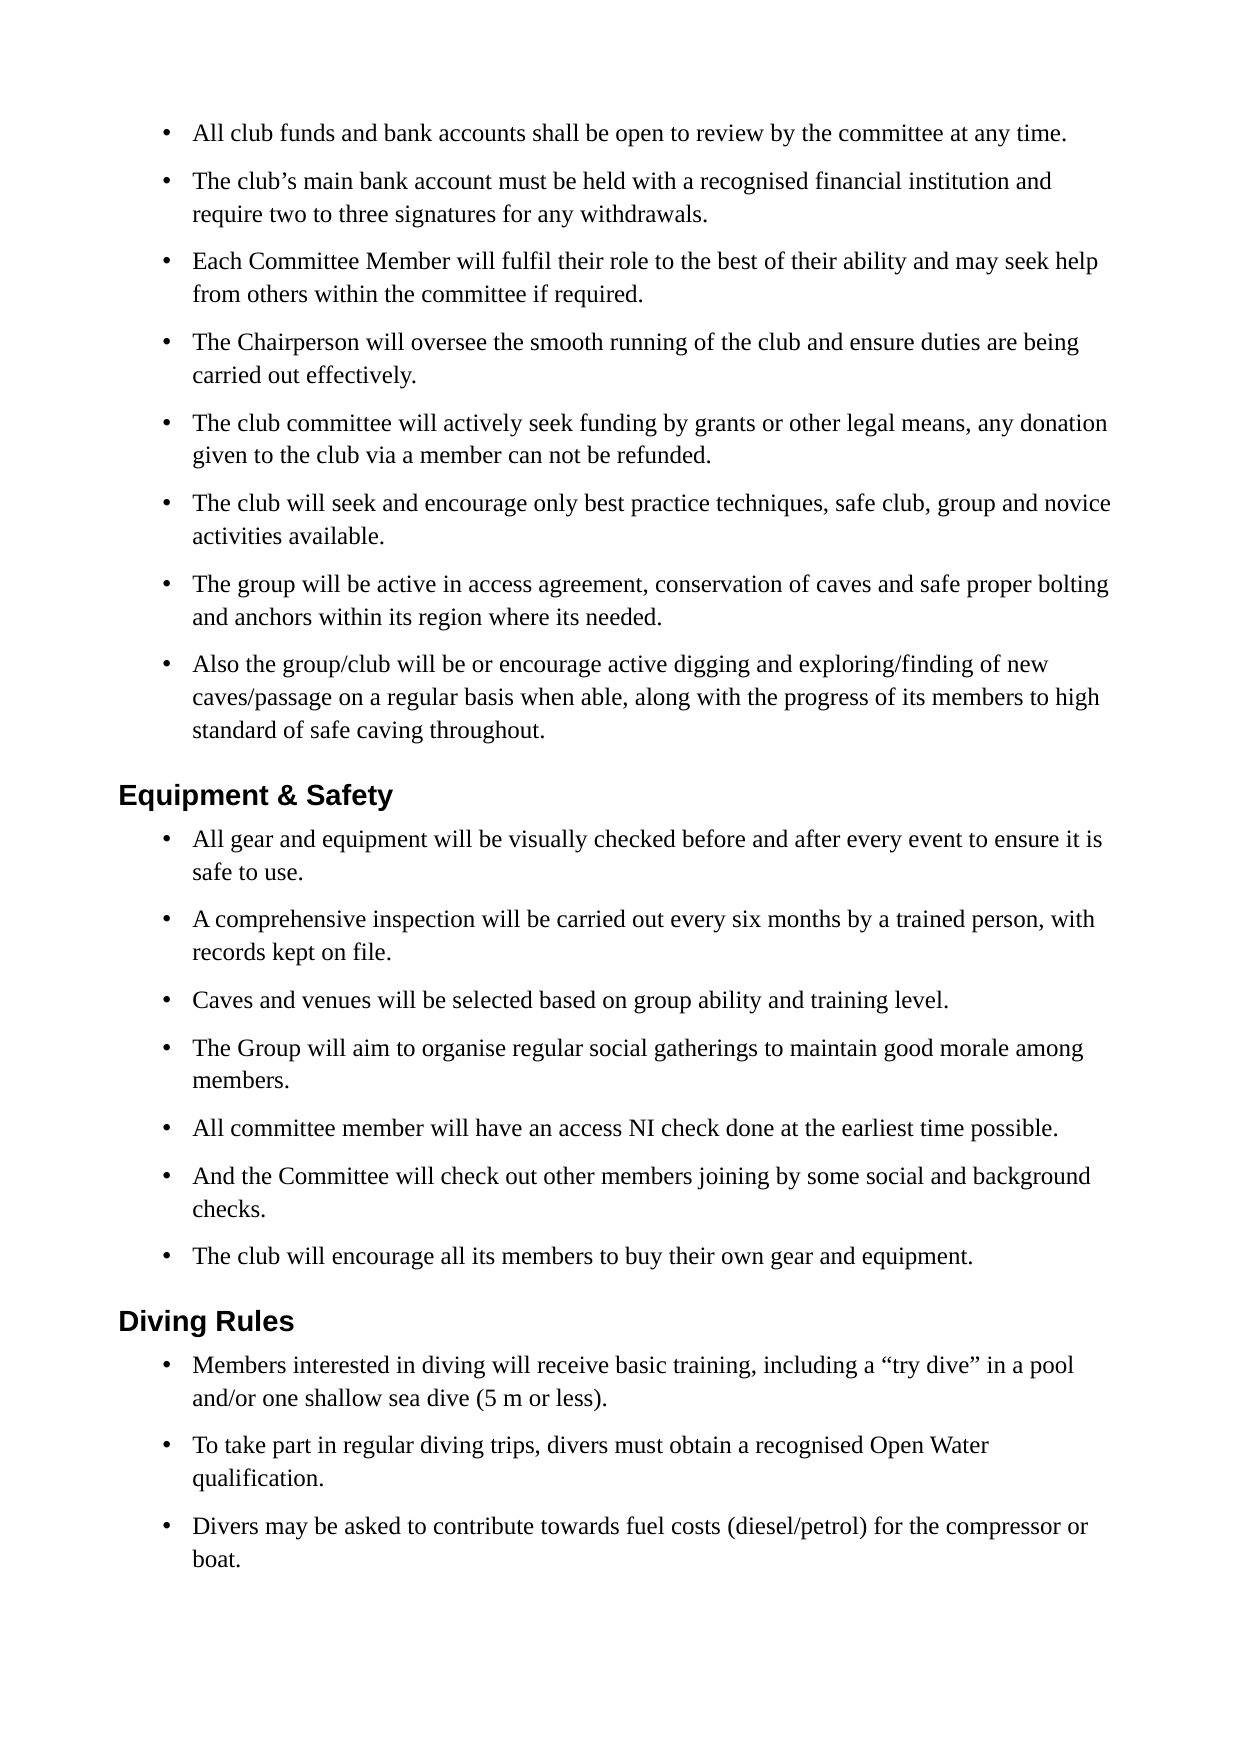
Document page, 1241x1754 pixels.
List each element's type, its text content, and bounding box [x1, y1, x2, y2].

list A comprehensive inspection will be carried out every six months by a trained person, with records kept on file. [162, 904, 1122, 966]
list To take part in regular diving trips, divers must obtain a recognised Open Water qualification. [162, 1430, 1122, 1492]
list The club will seek and encourage only best practice techniques, safe club, group and novice activities available. [162, 488, 1122, 550]
list The club committee will actively seek funding by grants or other legal means, any donation given to the club via a member can not be refunded. [162, 408, 1122, 469]
list Each Committee Member will fulfil their role to the best of their ability and may seek help from others within the committee if required. [162, 246, 1122, 308]
subtitle Equipment & Safety [118, 778, 1122, 811]
list All committee member will have an access NI check done at the earliest time possible. [162, 1113, 1122, 1142]
list All gear and equipment will be visually checked before and after every event to ensure it is safe to use. [162, 824, 1122, 886]
list The club’s main bank account must be held with a recognised financial institution and require two to three signatures for any withdrawals. [162, 166, 1122, 227]
list The club will encourage all its members to buy their own gear and equipment. [162, 1241, 1122, 1270]
subtitle Diving Rules [118, 1304, 1122, 1337]
list And the Committee will check out other members joining by some social and background checks. [162, 1161, 1122, 1223]
list Also the group/club will be or encourage active digging and exploring/finding of new caves/passage on a regular basis when able, along with the progress of its members to high standard of safe caving throughout. [162, 649, 1122, 744]
list Divers may be asked to contribute towards fuel costs (diesel/petrol) for the compressor or boat. [162, 1511, 1122, 1573]
list The Group will aim to organise regular social gatherings to maintain good morale among members. [162, 1033, 1122, 1094]
list The Chairperson will oversee the smooth running of the club and ensure duties are being carried out effectively. [162, 327, 1122, 389]
list All club funds and bank accounts shall be open to review by the committee at any time. [162, 118, 1122, 147]
list Members interested in diving will receive basic training, including a “try dive” in a pool and/or one shallow sea dive (5 m or less). [162, 1350, 1122, 1411]
list The group will be active in access agreement, conservation of caves and safe proper bolting and anchors within its region where its needed. [162, 569, 1122, 631]
list Caves and venues will be selected based on group ability and training level. [162, 985, 1122, 1014]
